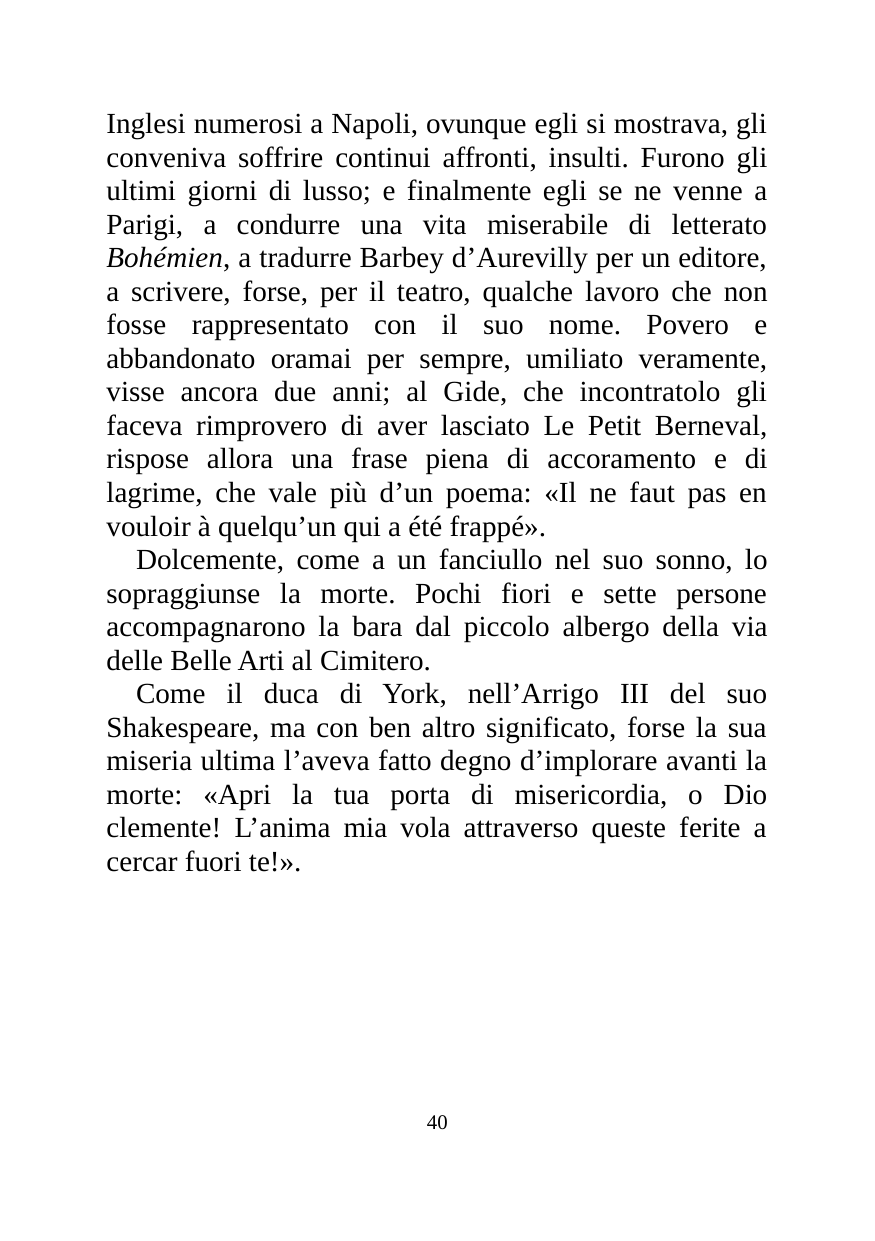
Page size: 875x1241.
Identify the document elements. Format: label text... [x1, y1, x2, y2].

text Dolcemente, come a un fanciullo nel suo sonno, lo sopraggiunse la morte. Pochi fiori e sette persone accompagnarono la bara dal piccolo albergo della via delle Belle Arti al Cimitero. [106, 542, 768, 676]
text Inglesi numerosi a Napoli, ovunque egli si mostrava, gli conveniva soffrire continui affronti, insulti. Furono gli ultimi giorni di lusso; e finalmente egli se ne venne a Parigi, a condurre una vita miserabile di letterato Bohémien, a tradurre Barbey d’Aurevilly per un editore, a scrivere, forse, per il teatro, qualche lavoro che non fosse rappresentato con il suo nome. Povero e abbandonato oramai per sempre, umiliato veramente, visse ancora due anni; al Gide, che incontratolo gli faceva rimprovero di aver lasciato Le Petit Berneval, rispose allora una frase piena di accoramento e di lagrime, che vale più d’un poema: «Il ne faut pas en vouloir à quelqu’un qui a été frappé». [106, 106, 768, 542]
text Come il duca di York, nell’Arrigo III del suo Shakespeare, ma con ben altro significato, forse la sua miseria ultima l’aveva fatto degno d’implorare avanti la morte: «Apri la tua porta di misericordia, o Dio clemente! L’anima mia vola attraverso queste ferite a cercar fuori te!». [106, 676, 768, 878]
